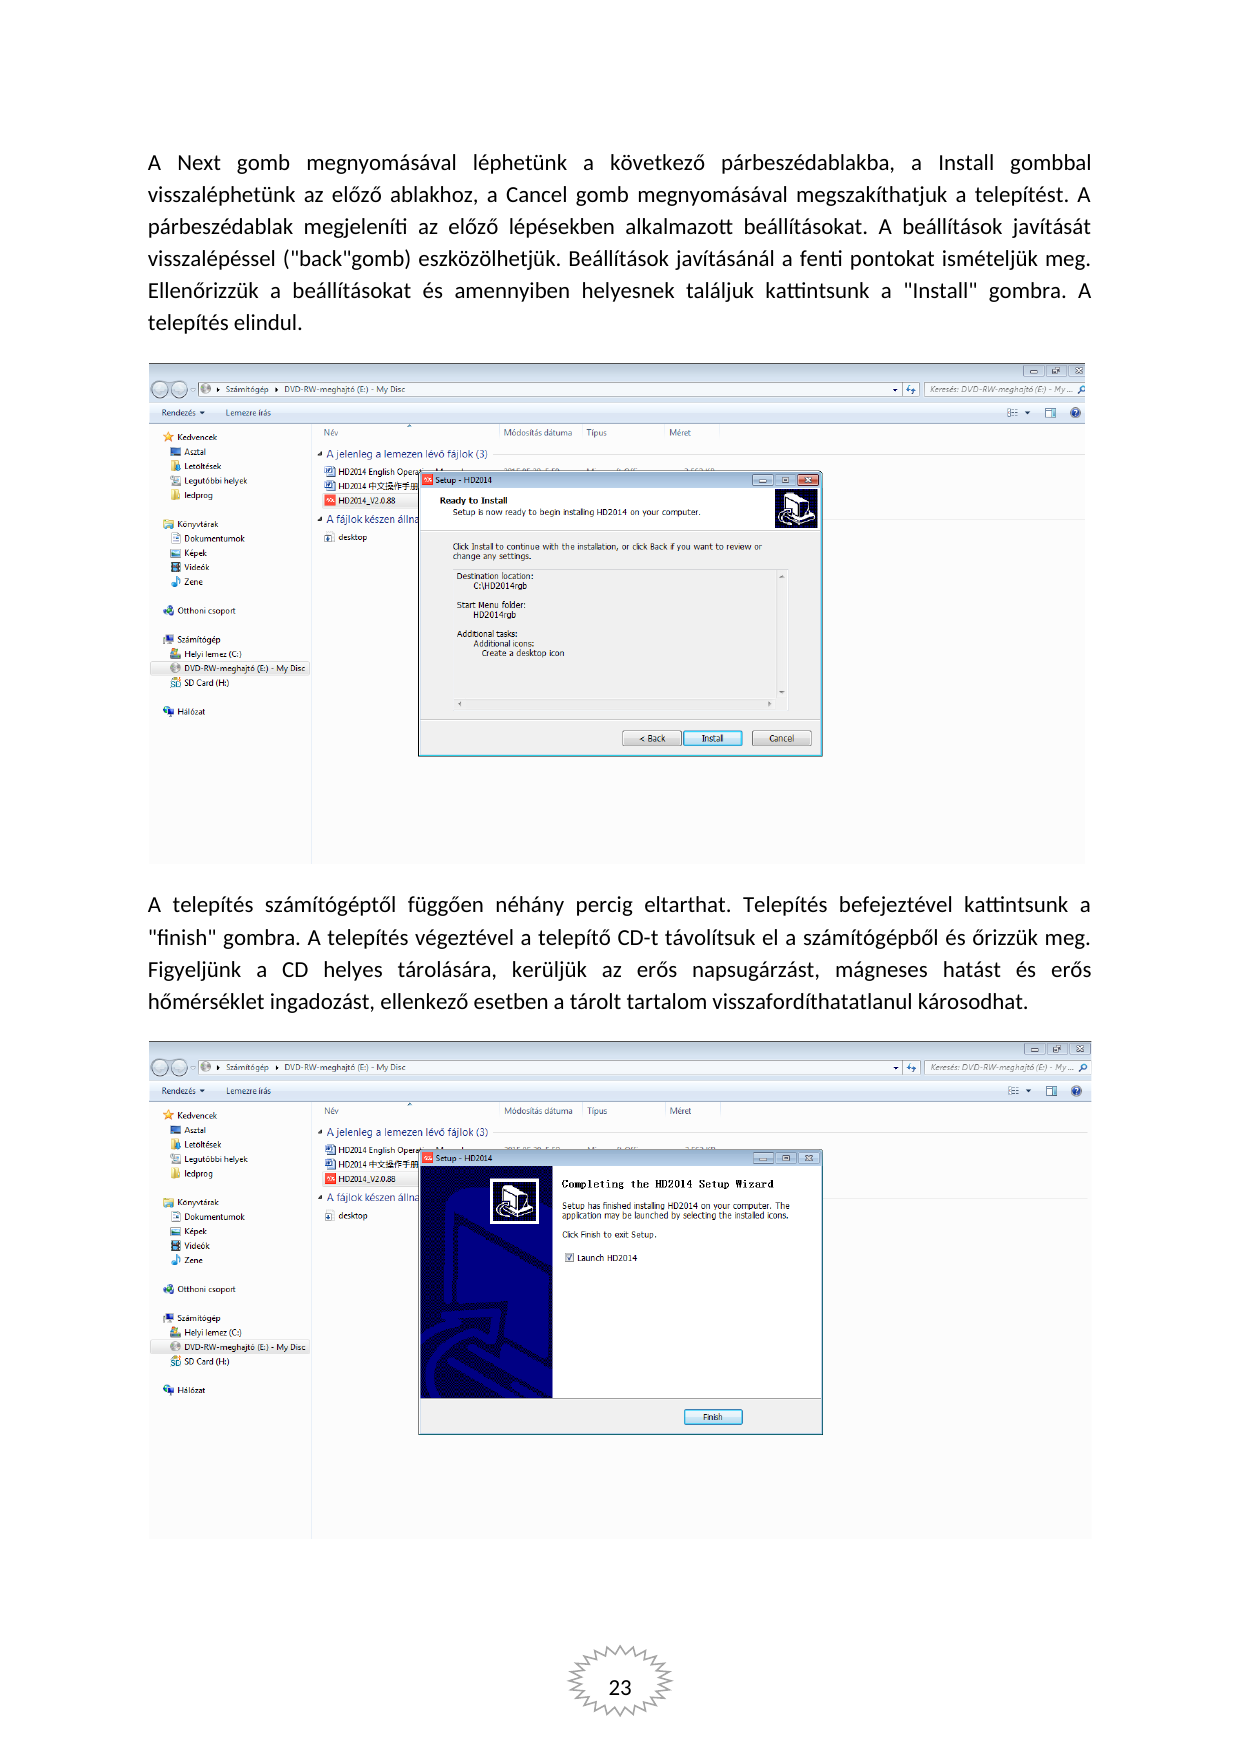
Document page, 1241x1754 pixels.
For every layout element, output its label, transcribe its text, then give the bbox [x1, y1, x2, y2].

picture [149, 363, 1085, 864]
text A telepítés számítógéptől függően néhány percig eltarthat. Telepítés befejeztével kattintsunk a "finish" gombra. A telepítés végeztével a telepítő CD-t távolítsuk el a számítógépből és őrizzük meg. Figyeljünk a CD helyes tárolására, kerüljük az erős napsugárzást, mágneses hatást és erős hőmérséklet ingadozást, ellenkező esetben a tárolt tartalom visszafordíthatatlanul károsodhat. [148, 891, 1093, 1015]
picture [149, 1041, 1092, 1539]
text A Next gomb megnyomásával léphetünk a következő párbeszédablakba, a Install gombbal visszaléphetünk az előző ablakhoz, a Cancel gomb megnyomásával megszakíthatjuk a telepítést. A párbeszédablak megjeleníti az előző lépésekben alkalmazott beállításokat. A beállítások javítását visszalépéssel ("back"gomb) eszközölhetjük. Beállítások javításánál a fenti pontokat ismételjük meg. Ellenőrizzük a beállításokat és amennyiben helyesnek találjuk kattintsunk a "Install" gombra. A telepítés elindul. [148, 148, 1093, 337]
